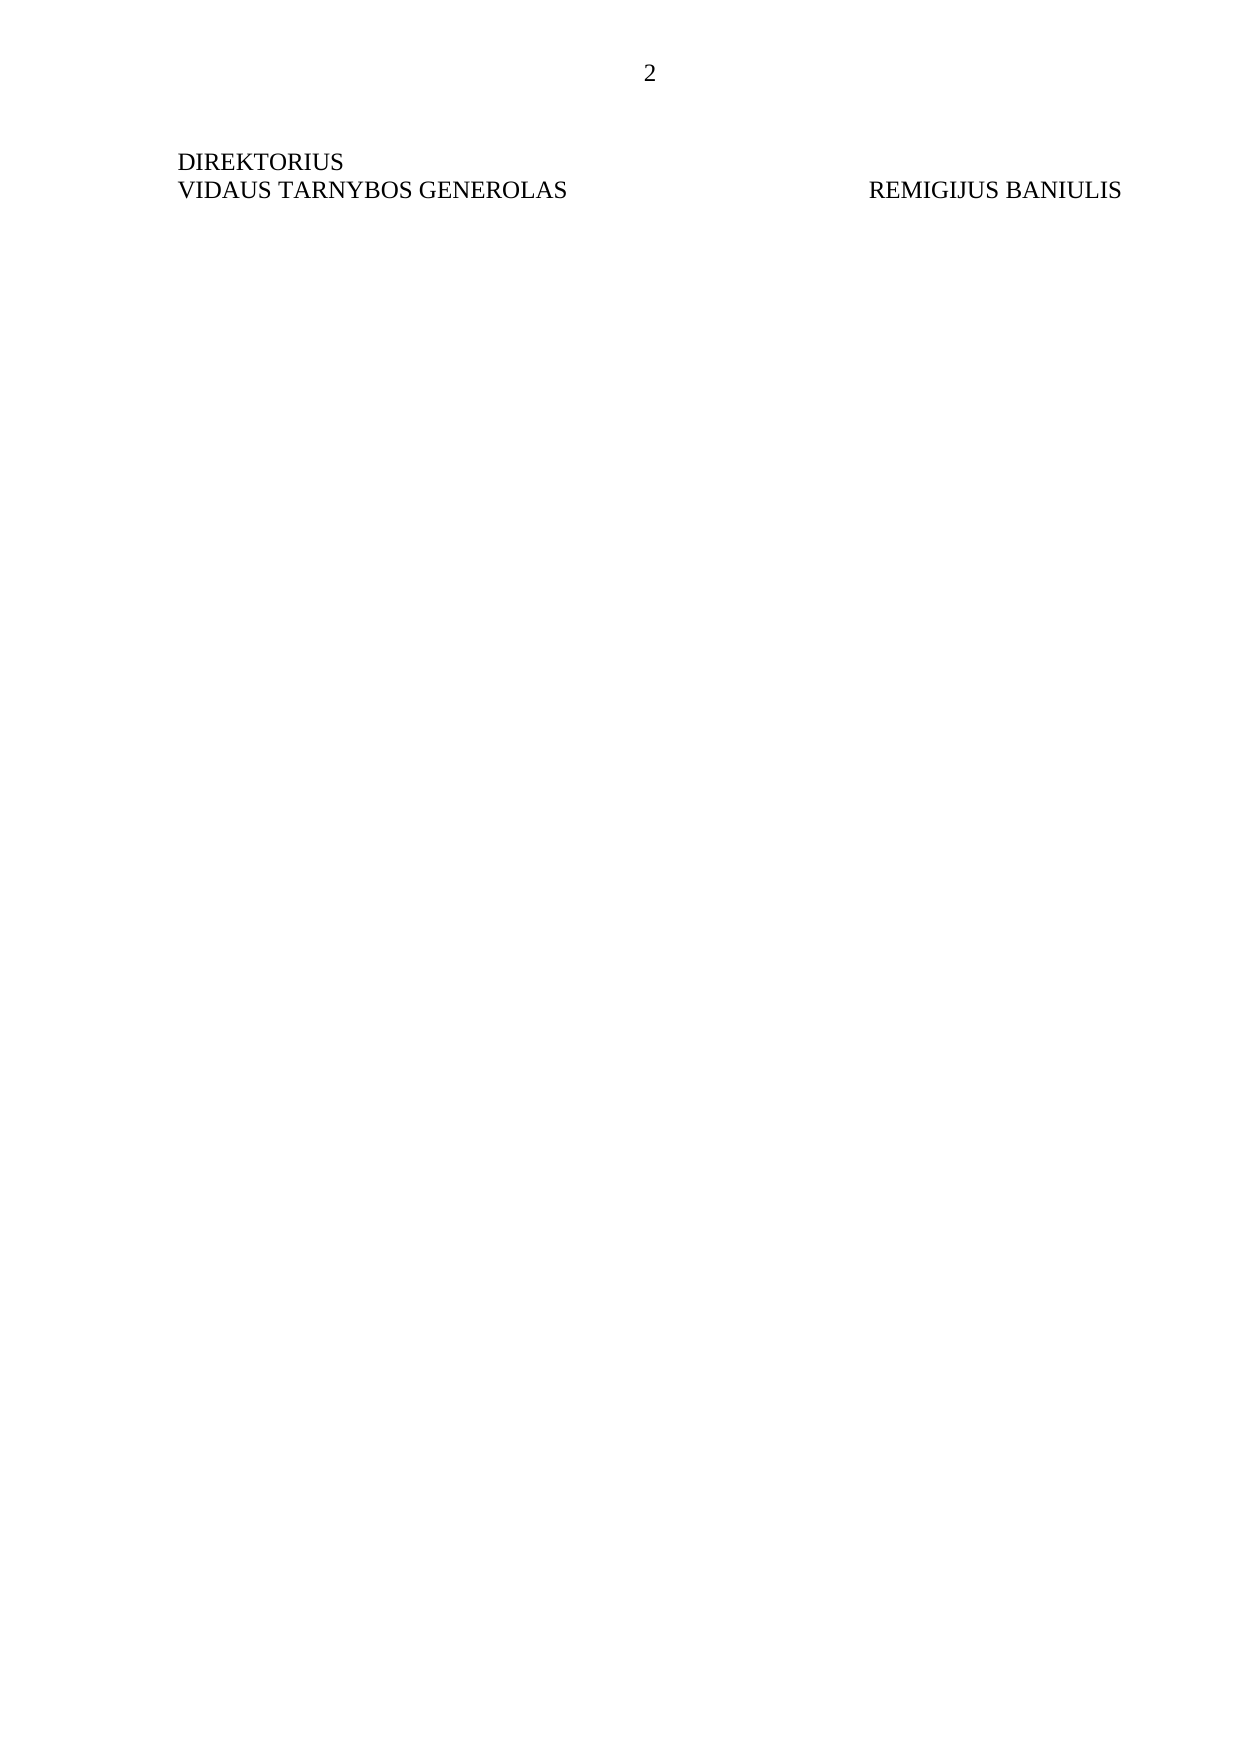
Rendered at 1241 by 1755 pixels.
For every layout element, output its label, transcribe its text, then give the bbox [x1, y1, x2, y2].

text vidaus tarnybos generolas Remigijus Baniulis [177, 176, 1122, 204]
text Direktorius [177, 147, 1122, 176]
